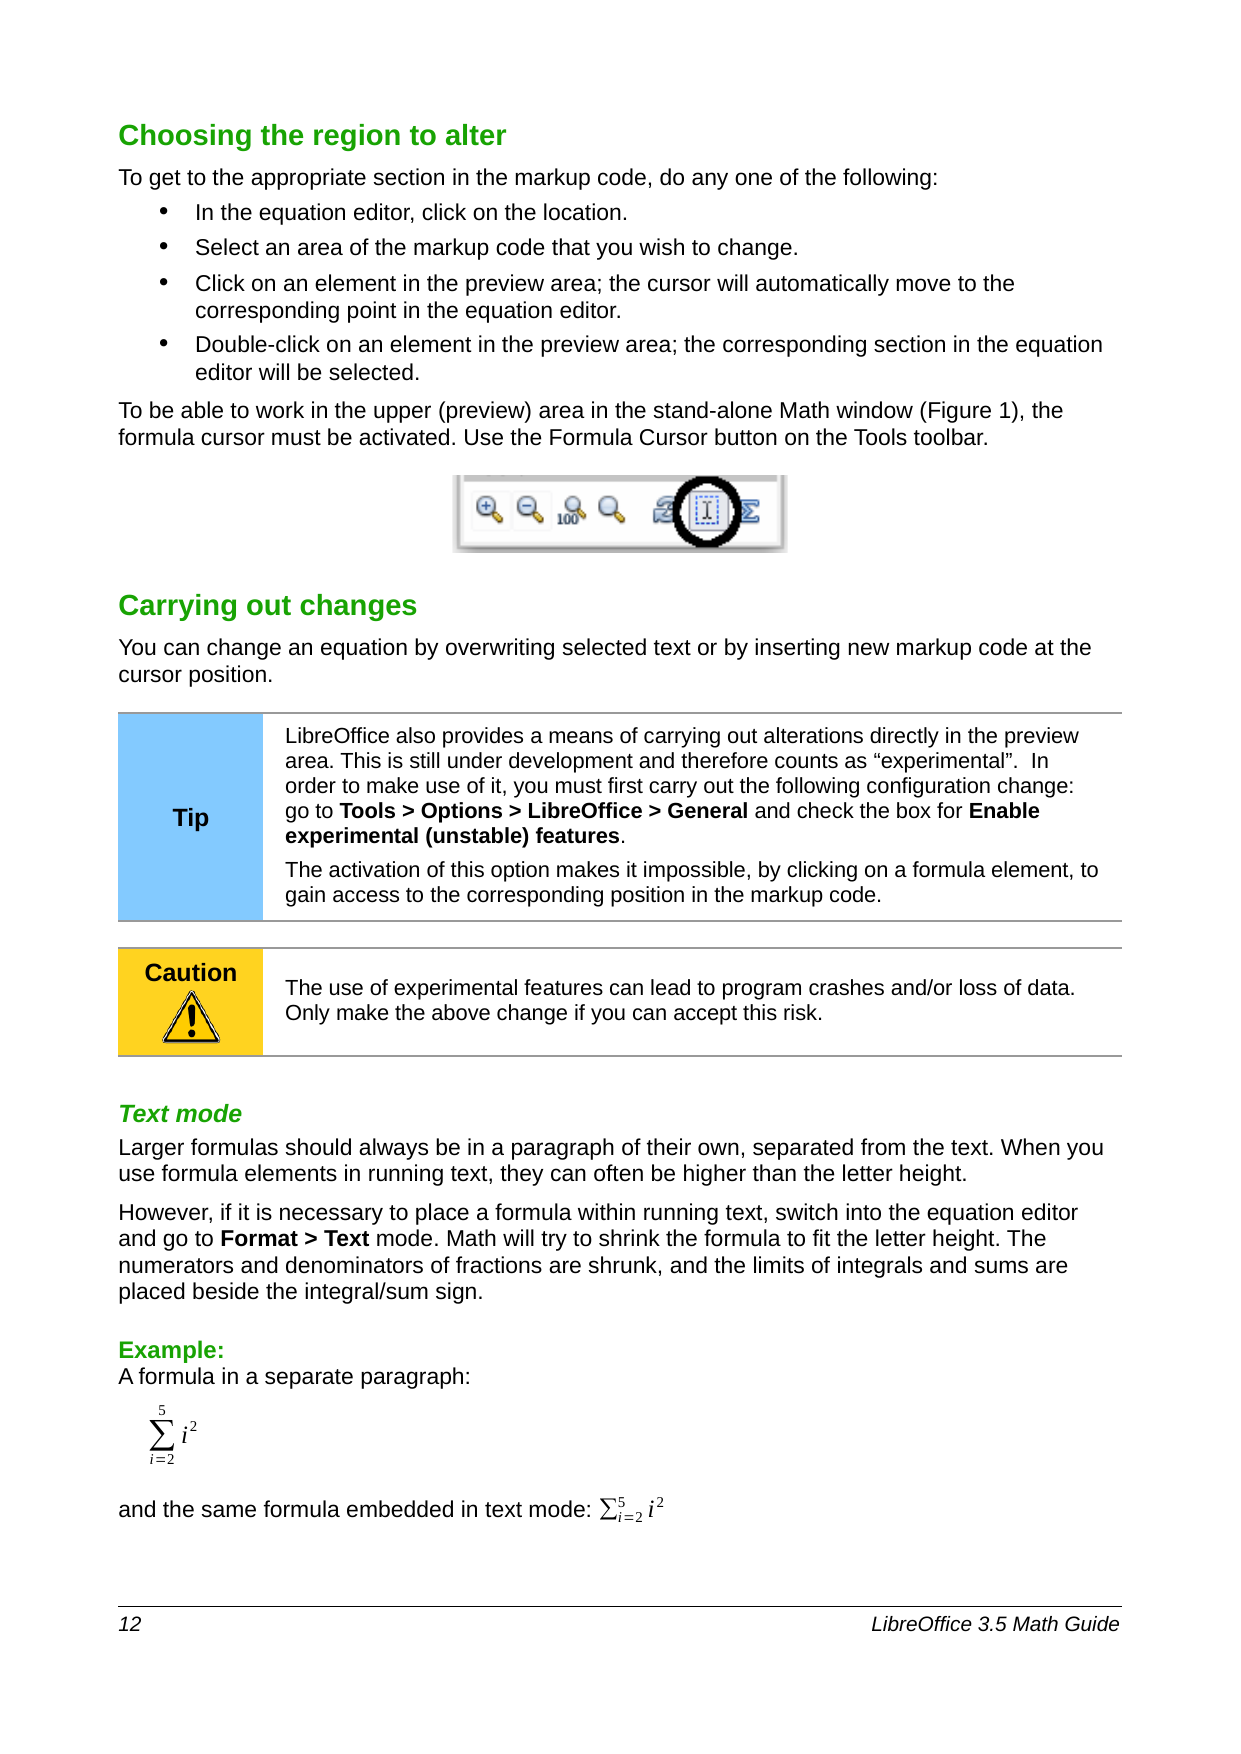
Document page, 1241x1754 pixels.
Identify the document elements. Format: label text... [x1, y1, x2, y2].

list Double-click on an element in the preview area; the corresponding section in the equation editor will be selected. [156, 329, 1122, 385]
list Click on an element in the preview area; the cursor will automatically move to the corresponding point in the equation editor. [156, 268, 1122, 323]
table_header Tip [118, 714, 263, 920]
list A formula in a separate paragraph: [118, 1363, 1122, 1389]
text However, if it is necessary to place a formula within running text, switch into the equation editor and go to Format > Text mode. Math will try to shrink the formula to fit the letter height. The numerators and denominators of fractions are shrunk, and the limits of integrals and sums are placed beside the integral/sum sign. [118, 1199, 1122, 1304]
text Larger formulas should always be in a paragraph of their own, separated from the text. When you use formula elements in running text, they can often be higher than the letter height. [118, 1134, 1122, 1186]
subtitle Example: [118, 1336, 1122, 1363]
text To be able to work in the upper (preview) area in the stand-alone Math window (Figure 1), the formula cursor must be activated. Use the Formula Cursor button on the Tools toolbar. [118, 397, 1122, 450]
picture [158, 986, 224, 1047]
table_header Caution [118, 949, 263, 1055]
list In the equation editor, click on the location. [156, 197, 1122, 226]
list To get to the appropriate section in the markup code, do any one of the following: [118, 164, 1122, 190]
text You can change an equation by overwriting selected text or by inserting new markup code at the cursor position. [118, 634, 1122, 687]
subtitle Choosing the region to alter [118, 118, 1122, 152]
text and the same formula embedded in text mode: [118, 1493, 1122, 1526]
subtitle Text mode [118, 1098, 1122, 1127]
picture [452, 475, 788, 553]
table_header The use of experimental features can lead to program crashes and/or loss of data. Only make the above change if you can accept this risk. [264, 949, 1122, 1055]
subtitle Carrying out changes [118, 588, 1122, 622]
list Select an area of the markup code that you wish to change. [156, 232, 1122, 261]
table_header LibreOffice also provides a means of carrying out alterations directly in the preview area. This is still under development and therefore counts as “experimental”. In order to make use of it, you must first carry out the following configuration change: go to Tools > Options > LibreOffice > General and check the box for Enable experimental (unstable) features. The activation of this option makes it impossible, by clicking on a formula element, to gain access to the corresponding position in the markup code. [264, 714, 1122, 920]
